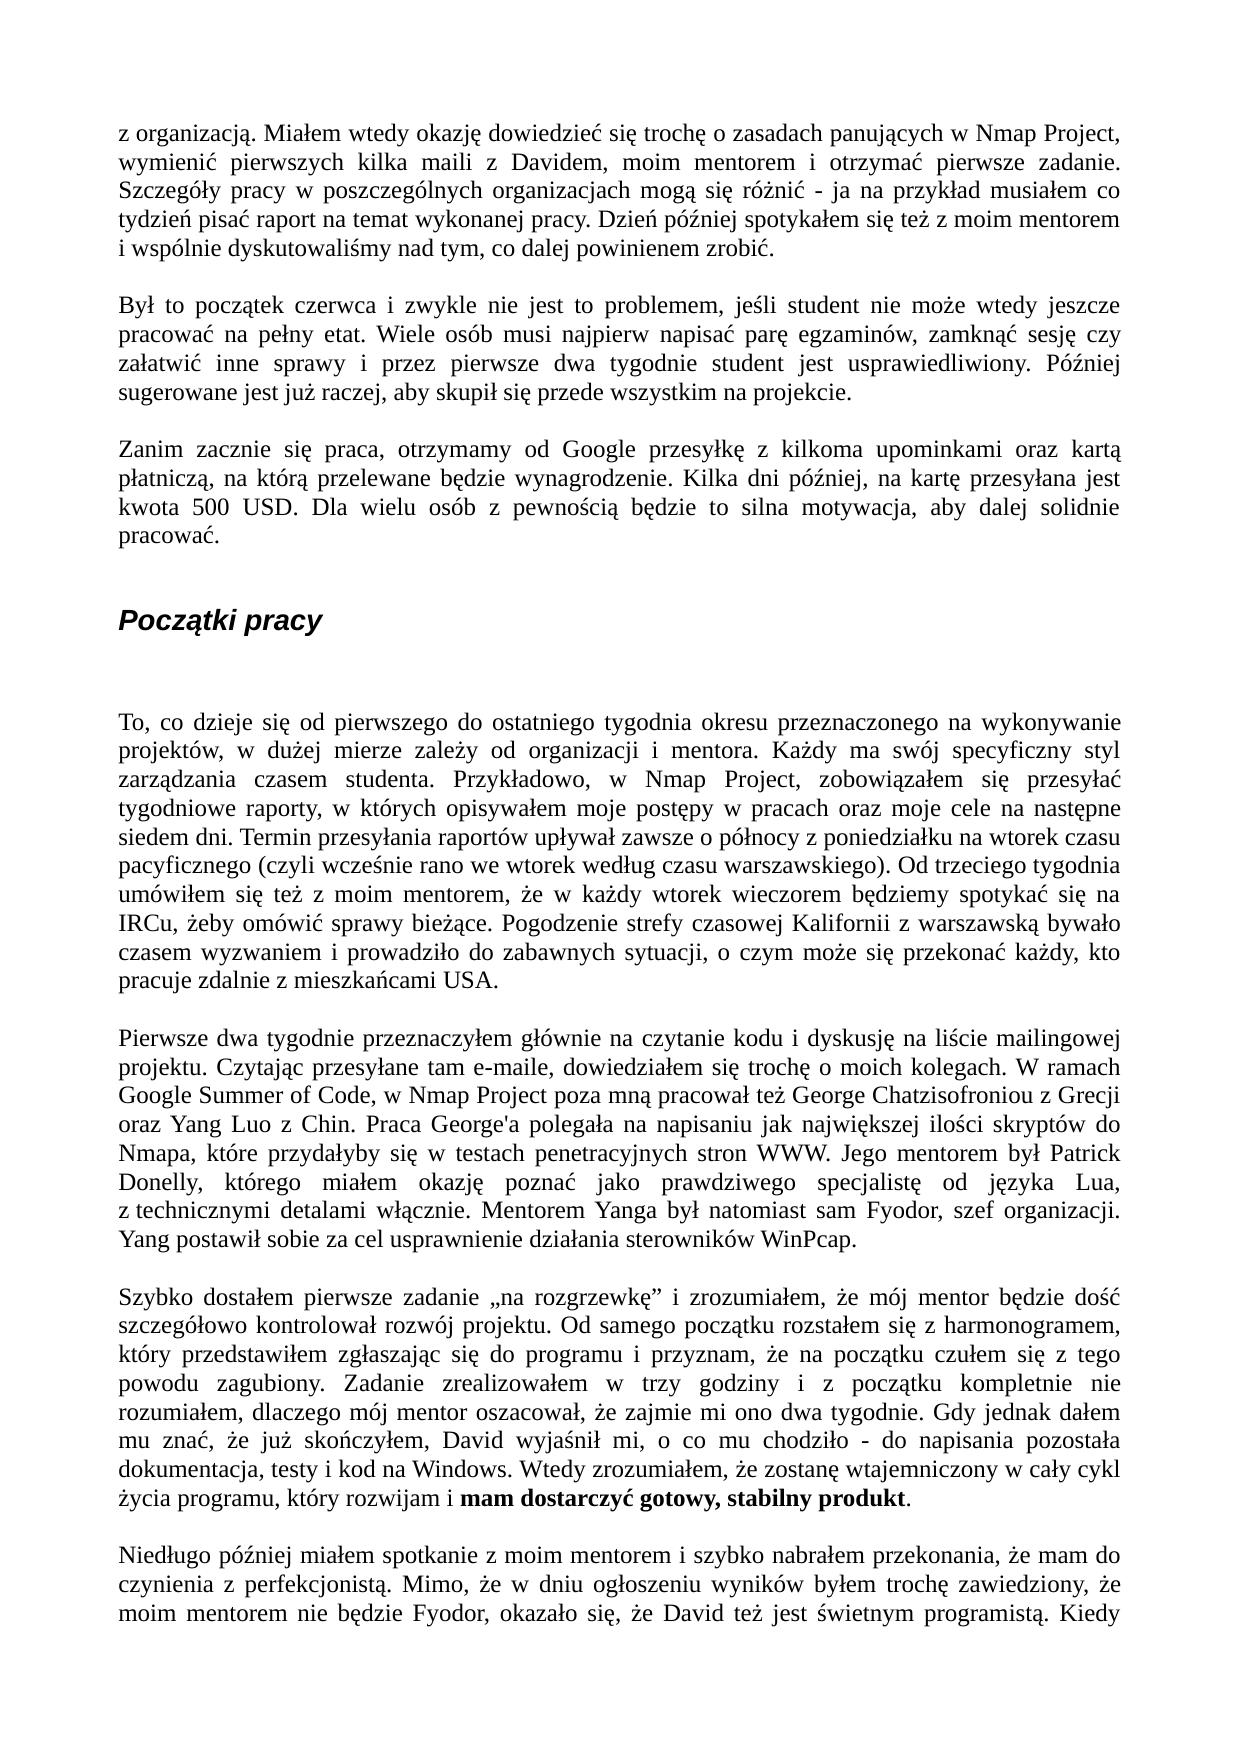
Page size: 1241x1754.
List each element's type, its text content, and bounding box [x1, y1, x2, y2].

text Niedługo później miałem spotkanie z moim mentorem i szybko nabrałem przekonania, że mam do czynienia z perfekcjonistą. Mimo, że w dniu ogłoszeniu wyników byłem trochę zawiedziony, że moim mentorem nie będzie Fyodor, okazało się, że David też jest świetnym programistą. Kiedy [118, 1540, 1122, 1627]
text z organizacją. Miałem wtedy okazję dowiedzieć się trochę o zasadach panujących w Nmap Project, wymienić pierwszych kilka maili z Davidem, moim mentorem i otrzymać pierwsze zadanie. Szczegóły pracy w poszczególnych organizacjach mogą się różnić - ja na przykład musiałem co tydzień pisać raport na temat wykonanej pracy. Dzień później spotykałem się też z moim mentorem i wspólnie dyskutowaliśmy nad tym, co dalej powinienem zrobić. [118, 118, 1122, 262]
text To, co dzieje się od pierwszego do ostatniego tygodnia okresu przeznaczonego na wykonywanie projektów, w dużej mierze zależy od organizacji i mentora. Każdy ma swój specyficzny styl zarządzania czasem studenta. Przykładowo, w Nmap Project, zobowiązałem się przesyłać tygodniowe raporty, w których opisywałem moje postępy w pracach oraz moje cele na następne siedem dni. Termin przesyłania raportów upływał zawsze o północy z poniedziałku na wtorek czasu pacyficznego (czyli wcześnie rano we wtorek według czasu warszawskiego). Od trzeciego tygodnia umówiłem się też z moim mentorem, że w każdy wtorek wieczorem będziemy spotykać się na IRCu, żeby omówić sprawy bieżące. Pogodzenie strefy czasowej Kalifornii z warszawską bywało czasem wyzwaniem i prowadziło do zabawnych sytuacji, o czym może się przekonać każdy, kto pracuje zdalnie z mieszkańcami USA. [118, 707, 1122, 994]
subtitle Początki pracy [118, 603, 1122, 637]
text Był to początek czerwca i zwykle nie jest to problemem, jeśli student nie może wtedy jeszcze pracować na pełny etat. Wiele osób musi najpierw napisać parę egzaminów, zamknąć sesję czy załatwić inne sprawy i przez pierwsze dwa tygodnie student jest usprawiedliwiony. Później sugerowane jest już raczej, aby skupił się przede wszystkim na projekcie. [118, 291, 1122, 406]
text Szybko dostałem pierwsze zadanie „na rozgrzewkę” i zrozumiałem, że mój mentor będzie dość szczegółowo kontrolował rozwój projektu. Od samego początku rozstałem się z harmonogramem, który przedstawiłem zgłaszając się do programu i przyznam, że na początku czułem się z tego powodu zagubiony. Zadanie zrealizowałem w trzy godziny i z początku kompletnie nie rozumiałem, dlaczego mój mentor oszacował, że zajmie mi ono dwa tygodnie. Gdy jednak dałem mu znać, że już skończyłem, David wyjaśnił mi, o co mu chodziło - do napisania pozostała dokumentacja, testy i kod na Windows. Wtedy zrozumiałem, że zostanę wtajemniczony w cały cykl życia programu, który rozwijam i mam dostarczyć gotowy, stabilny produkt. [118, 1282, 1122, 1512]
text Pierwsze dwa tygodnie przeznaczyłem głównie na czytanie kodu i dyskusję na liście mailingowej projektu. Czytając przesyłane tam e-maile, dowiedziałem się trochę o moich kolegach. W ramach Google Summer of Code, w Nmap Project poza mną pracował też George Chatzisofroniou z Grecji oraz Yang Luo z Chin. Praca George'a polegała na napisaniu jak największej ilości skryptów do Nmapa, które przydałyby się w testach penetracyjnych stron WWW. Jego mentorem był Patrick Donelly, którego miałem okazję poznać jako prawdziwego specjalistę od języka Lua, z technicznymi detalami włącznie. Mentorem Yanga był natomiast sam Fyodor, szef organizacji. Yang postawił sobie za cel usprawnienie działania sterowników WinPcap. [118, 1023, 1122, 1253]
text Zanim zacznie się praca, otrzymamy od Google przesyłkę z kilkoma upominkami oraz kartą płatniczą, na którą przelewane będzie wynagrodzenie. Kilka dni później, na kartę przesyłana jest kwota 500 USD. Dla wielu osób z pewnością będzie to silna motywacja, aby dalej solidnie pracować. [118, 434, 1122, 549]
